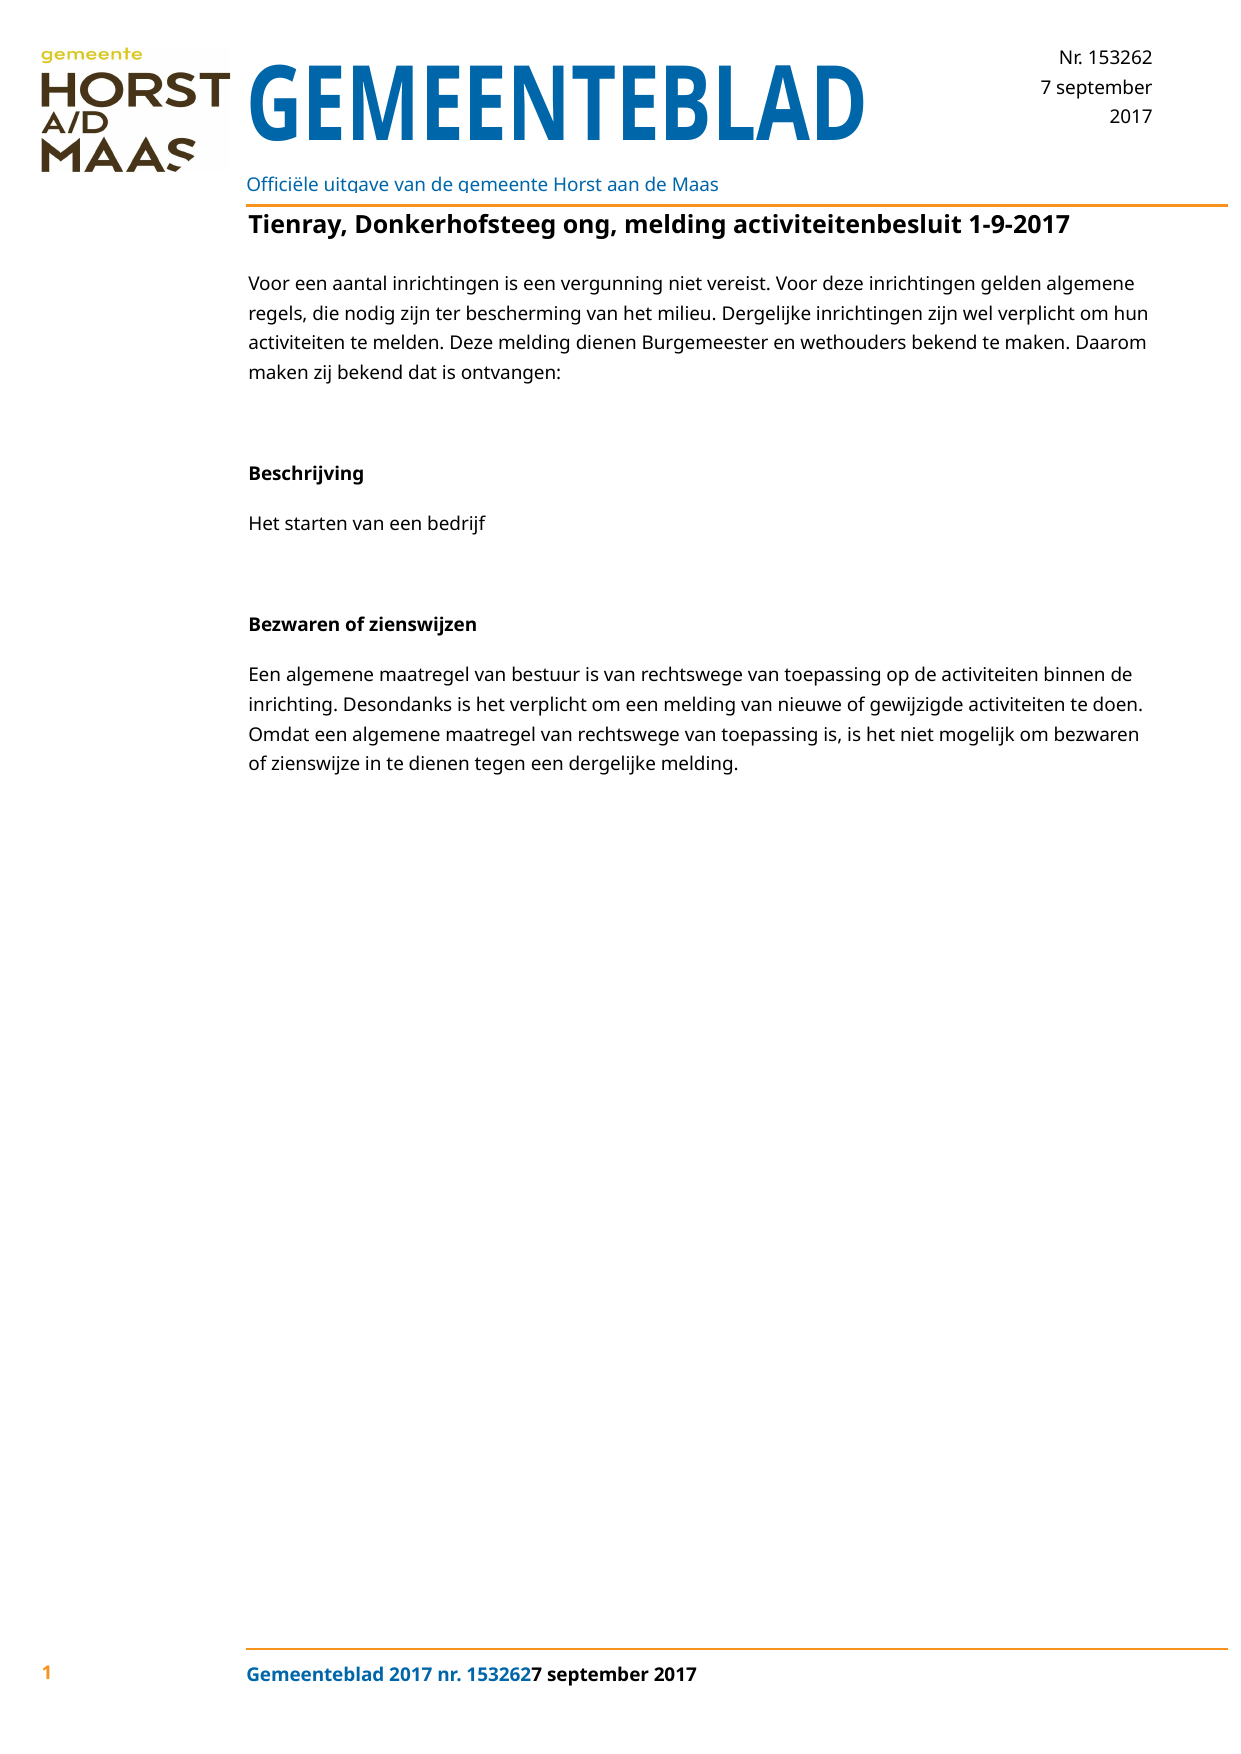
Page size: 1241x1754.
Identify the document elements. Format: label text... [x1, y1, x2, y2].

text Bezwaren of zienswijzen [248, 611, 1152, 637]
text Voor een aantal inrichtingen is een vergunning niet vereist. Voor deze inrichtingen gelden algemene regels, die nodig zijn ter bescherming van het milieu. Dergelijke inrichtingen zijn wel verplicht om hun activiteiten te melden. Deze melding dienen Burgemeester en wethouders bekend te maken. Daarom maken zij bekend dat is ontvangen: [248, 270, 1152, 385]
text Een algemene maatregel van bestuur is van rechtswege van toepassing op de activiteiten binnen de inrichting. Desondanks is het verplicht om een melding van nieuwe of gewijzigde activiteiten te doen. Omdat een algemene maatregel van rechtswege van toepassing is, is het niet mogelijk om bezwaren of zienswijze in te dienen tegen een dergelijke melding. [248, 662, 1152, 776]
text Het starten van een bedrijf [248, 510, 1152, 536]
text Beschrijving [248, 460, 1152, 486]
picture [41, 47, 231, 172]
text Tienray, Donkerhofsteeg ong, melding activiteitenbesluit 1-9-2017 [248, 207, 1152, 241]
